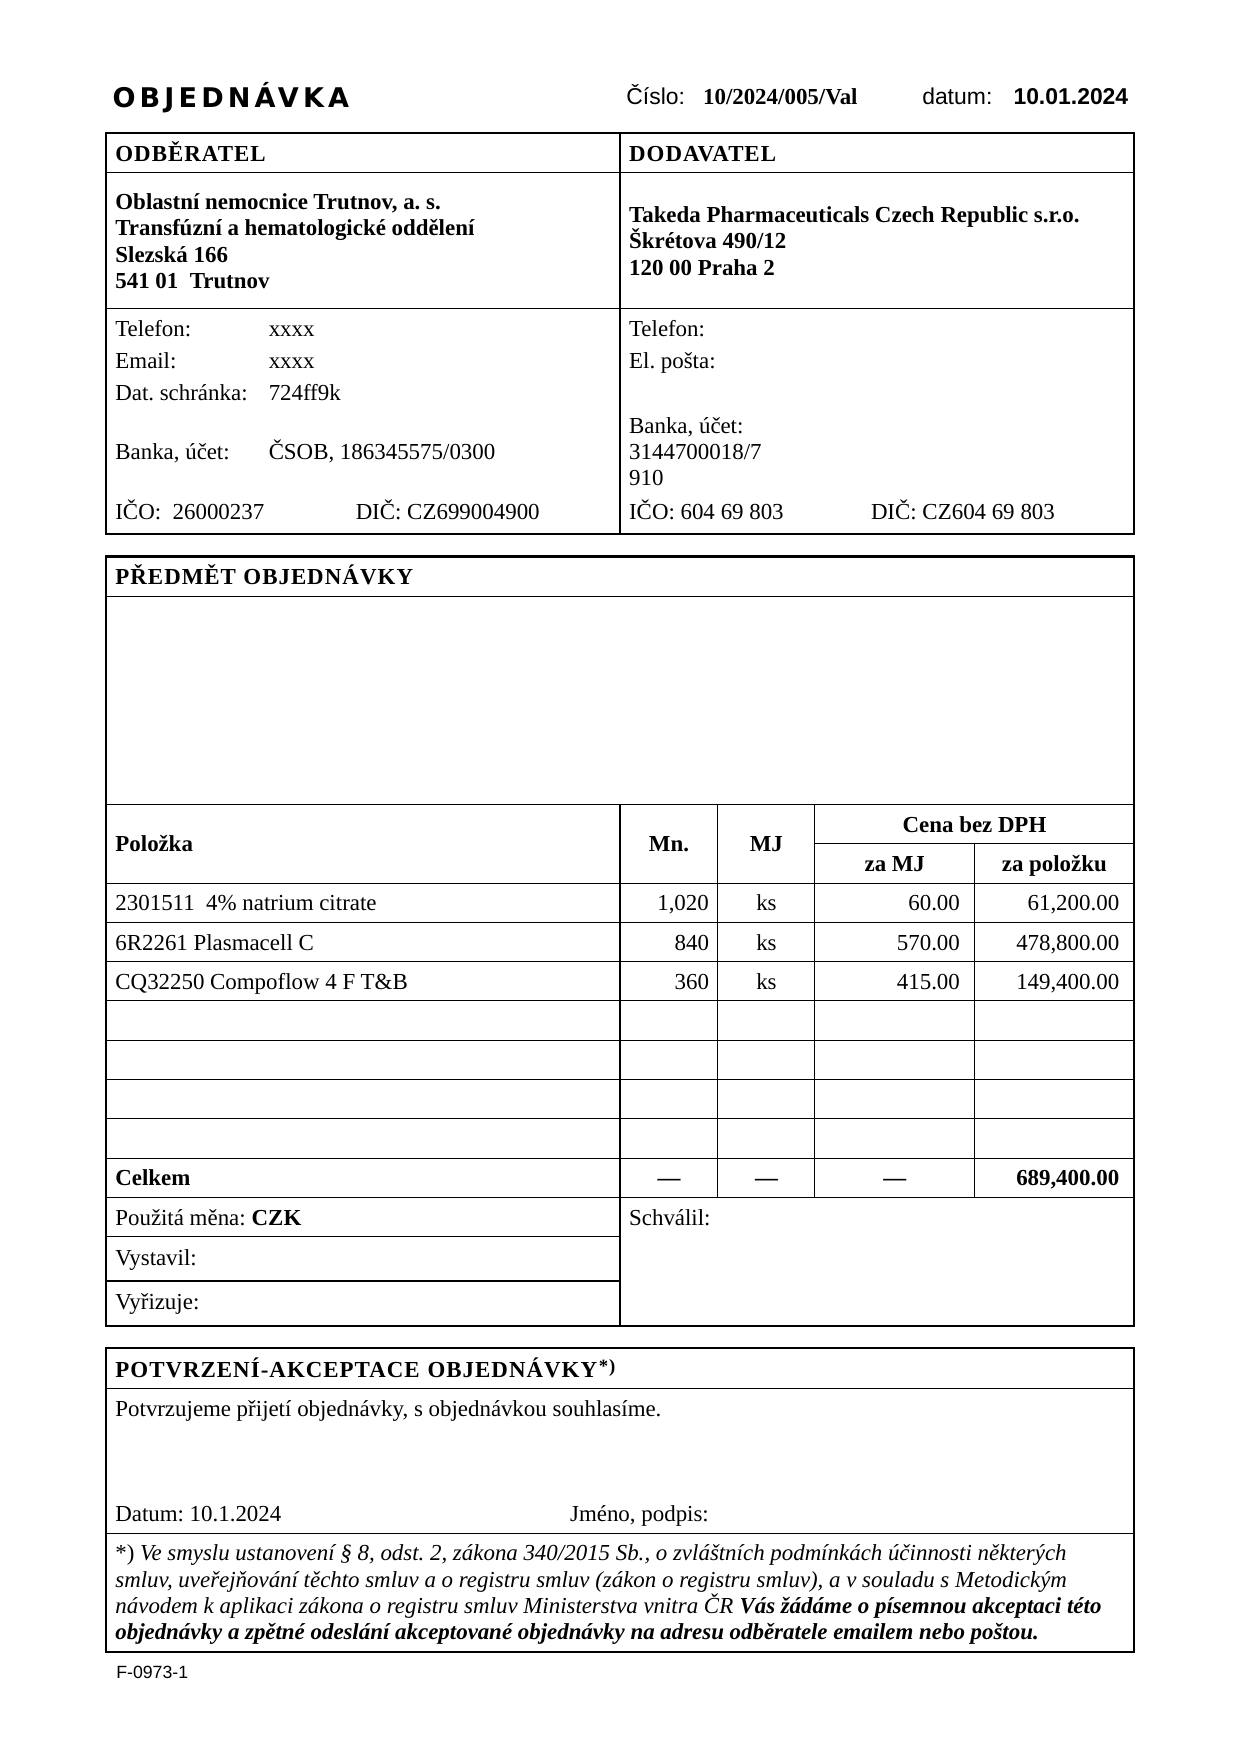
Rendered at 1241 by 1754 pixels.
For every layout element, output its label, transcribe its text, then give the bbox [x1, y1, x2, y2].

table_cell 149 400,00 [975, 962, 1133, 1000]
table_cell Oblastní nemocnice Trutnov, a. s. Transfúzní a hematologické oddělení Slezská 166 541 01 Trutnov [107, 173, 619, 308]
table_cell 1 020 [621, 884, 717, 922]
table_cell xxxx [260, 309, 619, 344]
table_cell 2301511 4% natrium citrate [107, 884, 619, 922]
table_cell [621, 1001, 717, 1039]
table_cell [774, 309, 1133, 344]
table_cell [621, 377, 774, 409]
table_cell Dat. schránka: [107, 377, 260, 409]
table_cell — [621, 1159, 717, 1197]
table_cell ,00 [975, 1001, 1133, 1039]
table_cell Schválil: [621, 1198, 1133, 1324]
table_cell Potvrzujeme přijetí objednávky, s objednávkou souhlasíme. [107, 1389, 717, 1494]
table_cell 840 [621, 923, 717, 961]
table_cell 689 400,00 [975, 1159, 1133, 1197]
table_cell Položka [107, 805, 619, 882]
table_cell [107, 597, 1133, 804]
table_cell xxxx [260, 344, 619, 377]
table_header Číslo: [620, 83, 697, 114]
table_cell *) Ve smyslu ustanovení § 8, odst. 2, zákona 340/2015 Sb., o zvláštních podmínkách účinnosti některých smluv, uveřejňování těchto smluv a o registru smluv (zákon o registru smluv), a v souladu s Metodickým návodem k aplikaci zákona o registru smluv Ministerstva vnitra ČR Vás žádáme o písemnou akceptaci této objednávky a zpětné odeslání akceptované objednávky na adresu odběratele emailem nebo poštou. [107, 1534, 1133, 1651]
table_header Odběratel [107, 134, 619, 172]
table_cell 60,00 [815, 884, 974, 922]
table_header 10/2024/005/Val [697, 83, 898, 114]
table_cell Telefon: [621, 309, 774, 344]
table_cell ks [718, 923, 814, 961]
table_cell [107, 1001, 619, 1039]
table_cell [718, 1389, 1133, 1494]
table_cell Banka, účet: [107, 409, 260, 494]
table_cell [815, 1041, 974, 1079]
table_cell 724ff9k [260, 377, 619, 409]
table_cell ,00 [975, 1041, 1133, 1079]
table_cell 415,00 [815, 962, 974, 1000]
table_cell El. pošta: [621, 344, 774, 377]
table_header OBJEDNÁVKA [106, 83, 620, 114]
table_cell [107, 1041, 619, 1079]
table_cell DIČ: CZ604 69 803 [862, 494, 1133, 533]
table_cell Takeda Pharmaceuticals Czech Republic s.r.o. Škrétova 490/12 120 00 Praha 2 [621, 173, 1133, 308]
table_header 10.01.2024 [998, 83, 1134, 114]
table_cell za MJ [815, 844, 974, 882]
table_cell — [815, 1159, 974, 1197]
table_cell Vyřizuje: [107, 1282, 619, 1324]
table_cell — [718, 1159, 814, 1197]
table_cell IČO: 604 69 803 [621, 494, 862, 533]
table_cell IČO: 26000237 DIČ: CZ699004900 [107, 494, 619, 533]
table_cell CQ32250 Compoflow 4 F T&B [107, 962, 619, 1000]
table_cell Mn. [621, 805, 717, 882]
table_cell [718, 1494, 1133, 1532]
table_cell [621, 1080, 717, 1118]
table_cell [718, 1041, 814, 1079]
table_cell [107, 1119, 619, 1157]
table_cell 61 200,00 [975, 884, 1133, 922]
table_header Potvrzení-akceptace objednávky*) [107, 1349, 1133, 1388]
table_cell [107, 1080, 619, 1118]
table_cell [815, 1001, 974, 1039]
table_cell Datum: 10.1.2024 [107, 1494, 431, 1532]
table_cell 478 800,00 [975, 923, 1133, 961]
table_cell [774, 377, 1133, 409]
table_cell za položku [975, 844, 1133, 882]
table_cell [718, 1080, 814, 1118]
table_cell [774, 344, 1133, 377]
table_cell ,00 [975, 1119, 1133, 1157]
table_cell [621, 1119, 717, 1157]
table_header Dodavatel [621, 134, 1133, 172]
table_cell ks [718, 962, 814, 1000]
table_cell ,00 [975, 1080, 1133, 1118]
text F‑0973-1 [106, 1662, 1134, 1682]
table_cell 360 [621, 962, 717, 1000]
table_cell MJ [718, 805, 814, 882]
table_cell Jméno, podpis: [431, 1494, 717, 1532]
table_header datum: [898, 83, 998, 114]
table_header Předmět objednávky [107, 558, 1133, 596]
table_cell Celkem [107, 1159, 619, 1197]
table_cell ks [718, 884, 814, 922]
table_cell Použitá měna: CZK [107, 1198, 619, 1236]
table_cell Banka, účet: 3144700018/7910 [621, 409, 774, 494]
table_cell [815, 1119, 974, 1157]
table_cell 6R2261 Plasmacell C [107, 923, 619, 961]
table_cell [621, 1041, 717, 1079]
table_cell [718, 1119, 814, 1157]
table_cell Email: [107, 344, 260, 377]
table_cell Telefon: [107, 309, 260, 344]
table_cell Cena bez DPH [815, 805, 1133, 843]
table_cell [718, 1001, 814, 1039]
table_cell [774, 409, 1133, 494]
table_cell ČSOB, 186345575/0300 [260, 409, 619, 494]
table_cell Vystavil: [107, 1237, 619, 1280]
table_cell [815, 1080, 974, 1118]
table_cell 570,00 [815, 923, 974, 961]
